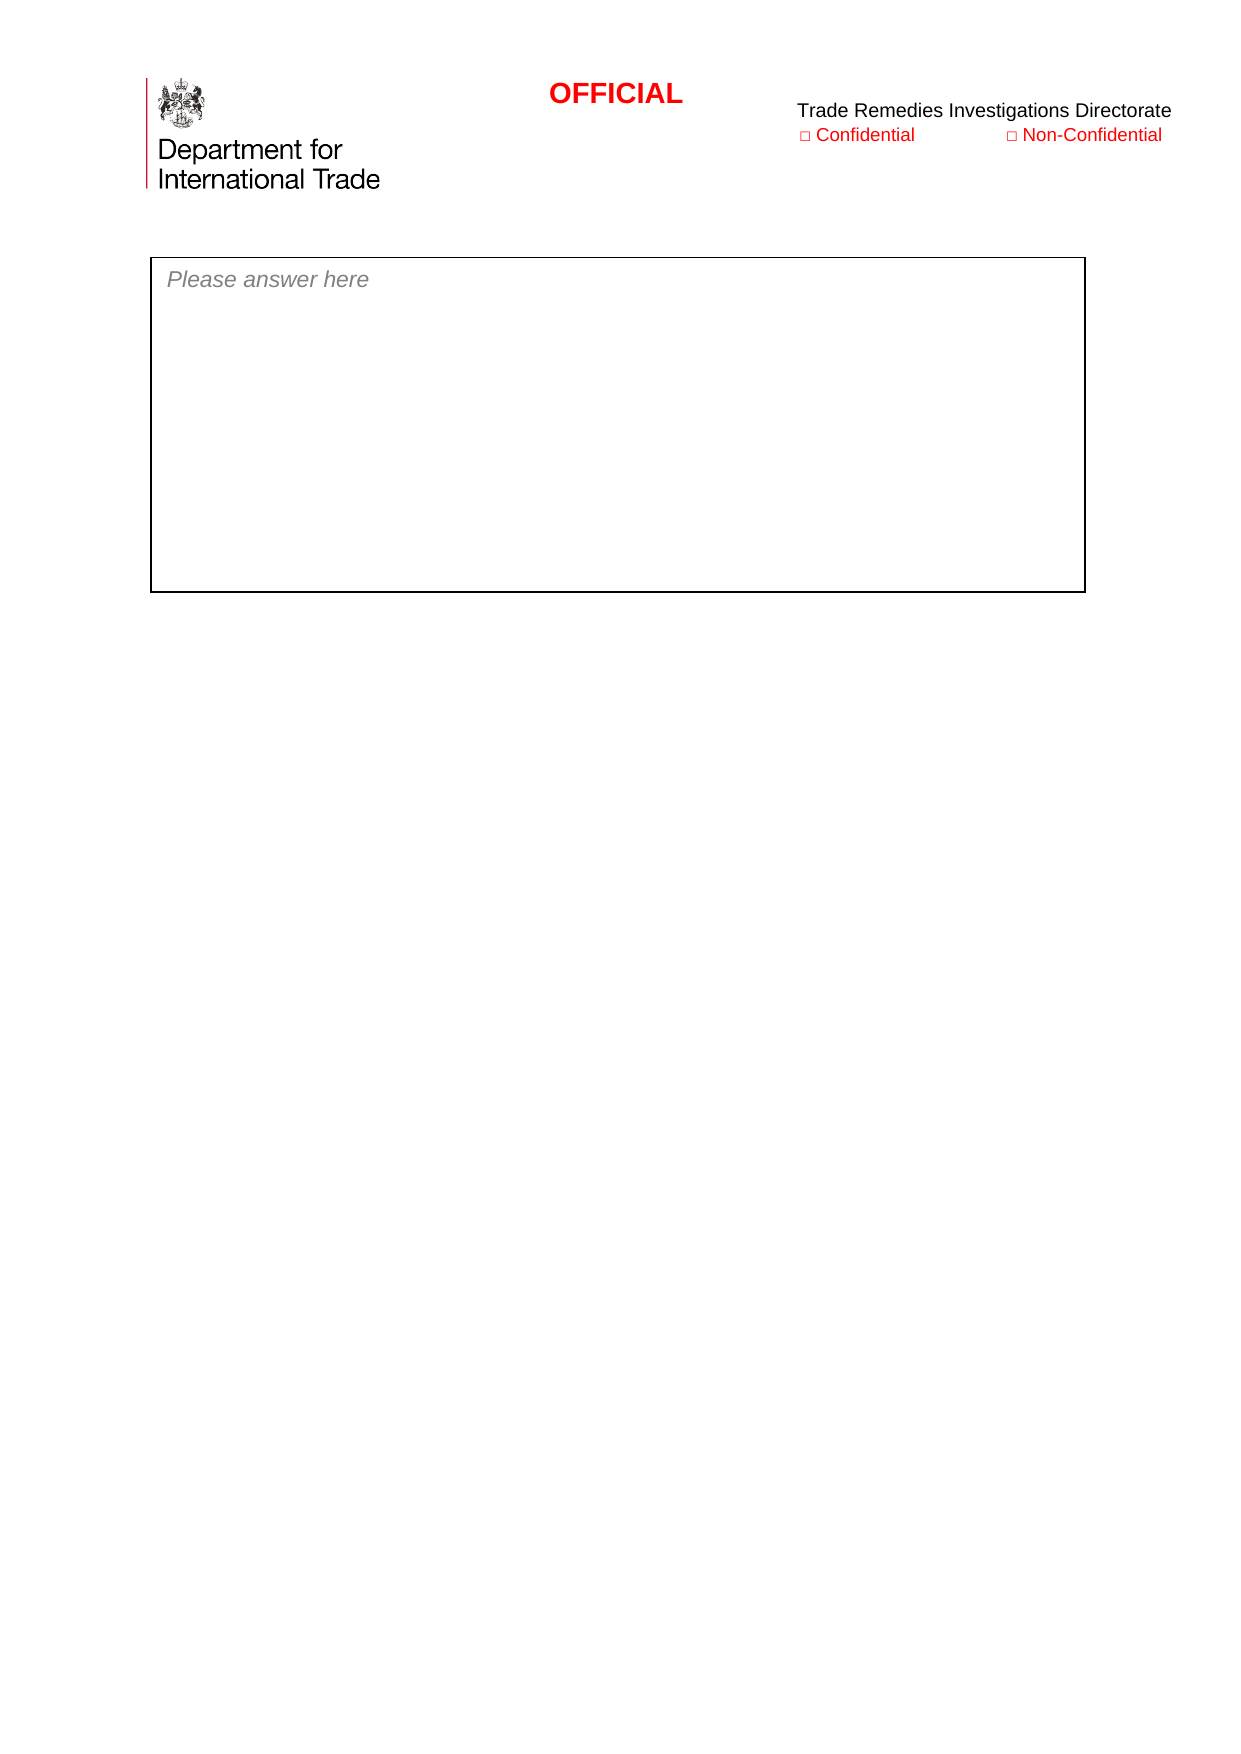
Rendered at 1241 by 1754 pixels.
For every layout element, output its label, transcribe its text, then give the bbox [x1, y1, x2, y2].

text Please answer here [167, 266, 1069, 292]
